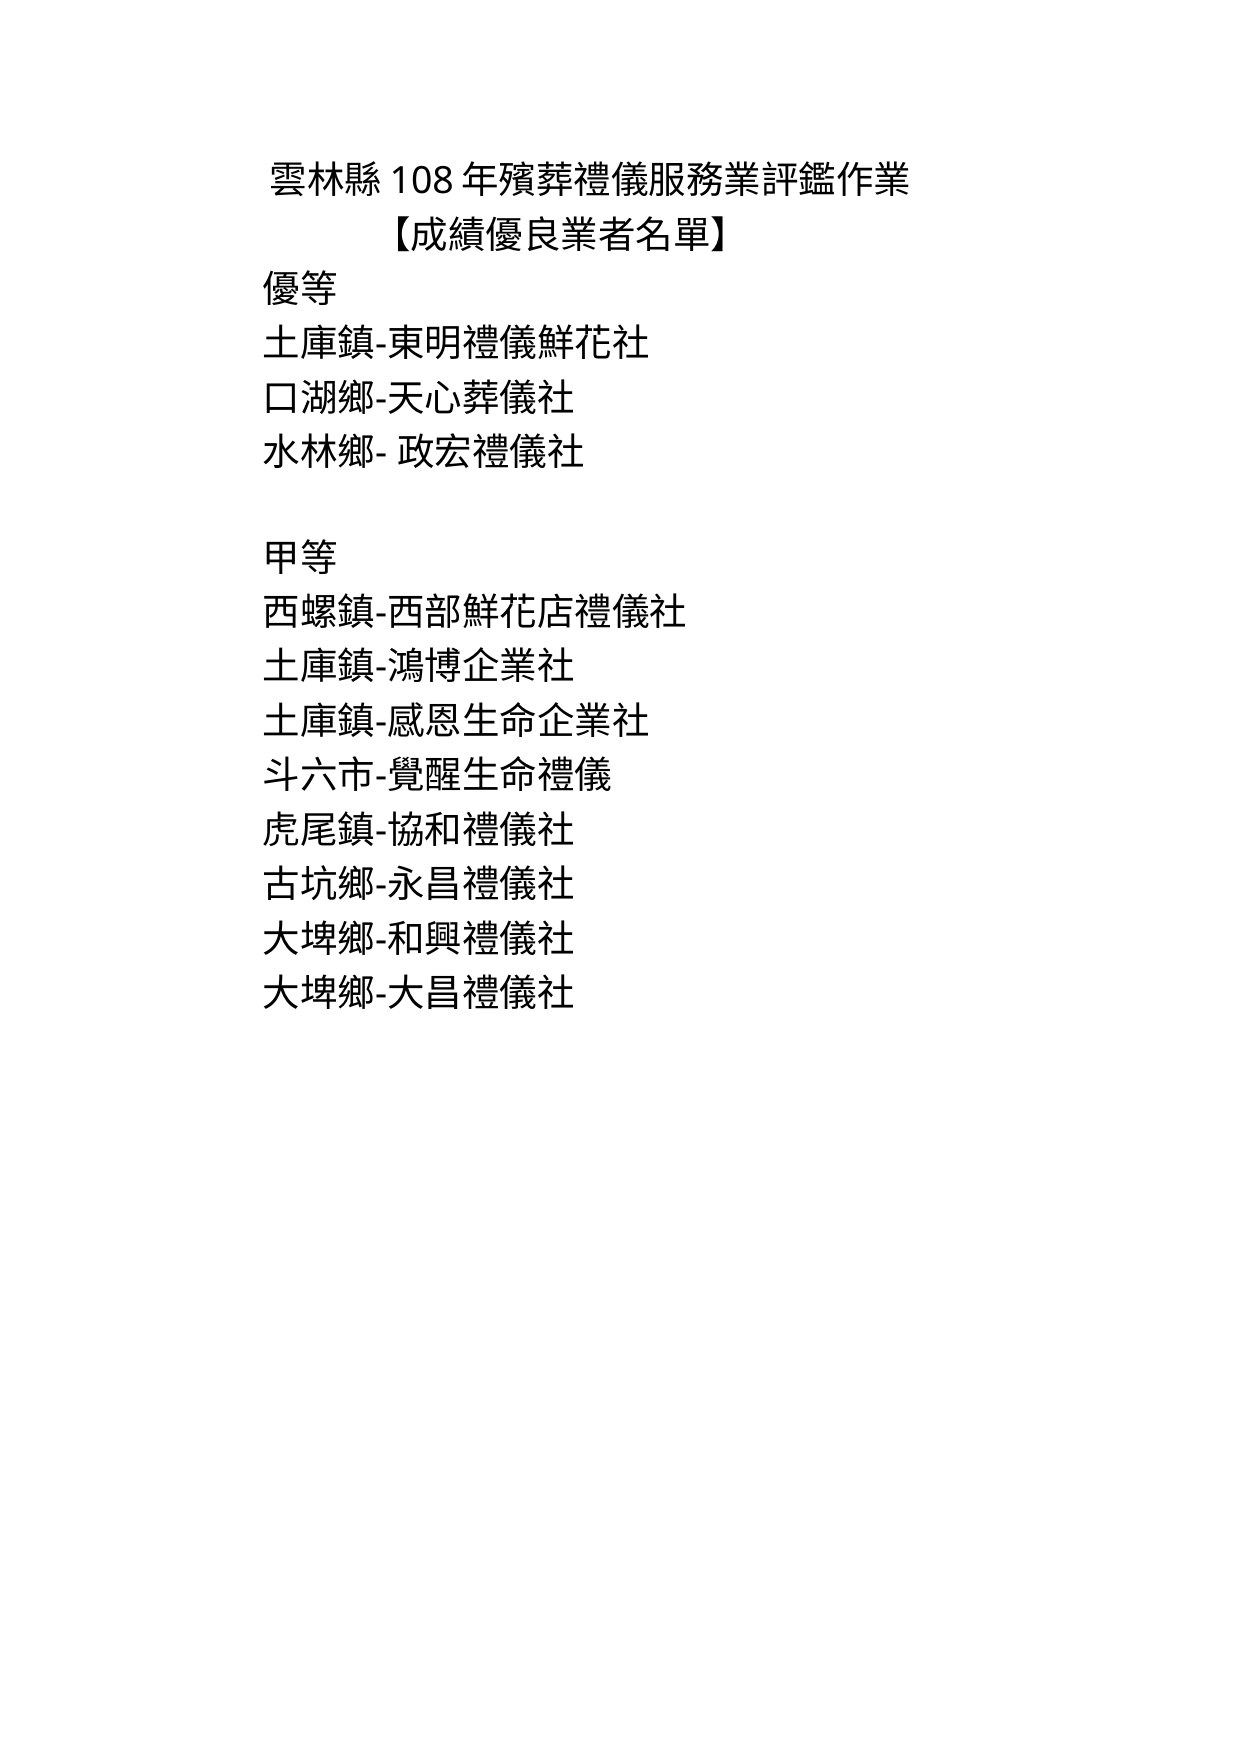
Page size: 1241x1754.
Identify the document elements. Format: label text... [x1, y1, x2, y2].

text 大埤鄉-和興禮儀社 [187, 909, 1053, 963]
text 土庫鎮-感恩生命企業社 [187, 691, 1053, 745]
text 大埤鄉-大昌禮儀社 [187, 963, 1053, 1018]
text 土庫鎮-東明禮儀鮮花社 [187, 313, 1053, 367]
text 甲等 [187, 527, 1053, 582]
text 西螺鎮-西部鮮花店禮儀社 [187, 582, 1053, 636]
text 【成績優良業者名單】 [187, 204, 1053, 259]
text 土庫鎮-鴻博企業社 [187, 636, 1053, 691]
text 虎尾鎮-協和禮儀社 [187, 800, 1053, 854]
text 斗六市-覺醒生命禮儀 [187, 745, 1053, 800]
text 口湖鄉-天心葬儀社 [187, 367, 1053, 422]
text 雲林縣108年殯葬禮儀服務業評鑑作業 [187, 150, 1053, 204]
text 水林鄉- 政宏禮儀社 [187, 422, 1053, 476]
text 古坑鄉-永昌禮儀社 [187, 854, 1053, 909]
text 優等 [187, 259, 1053, 313]
